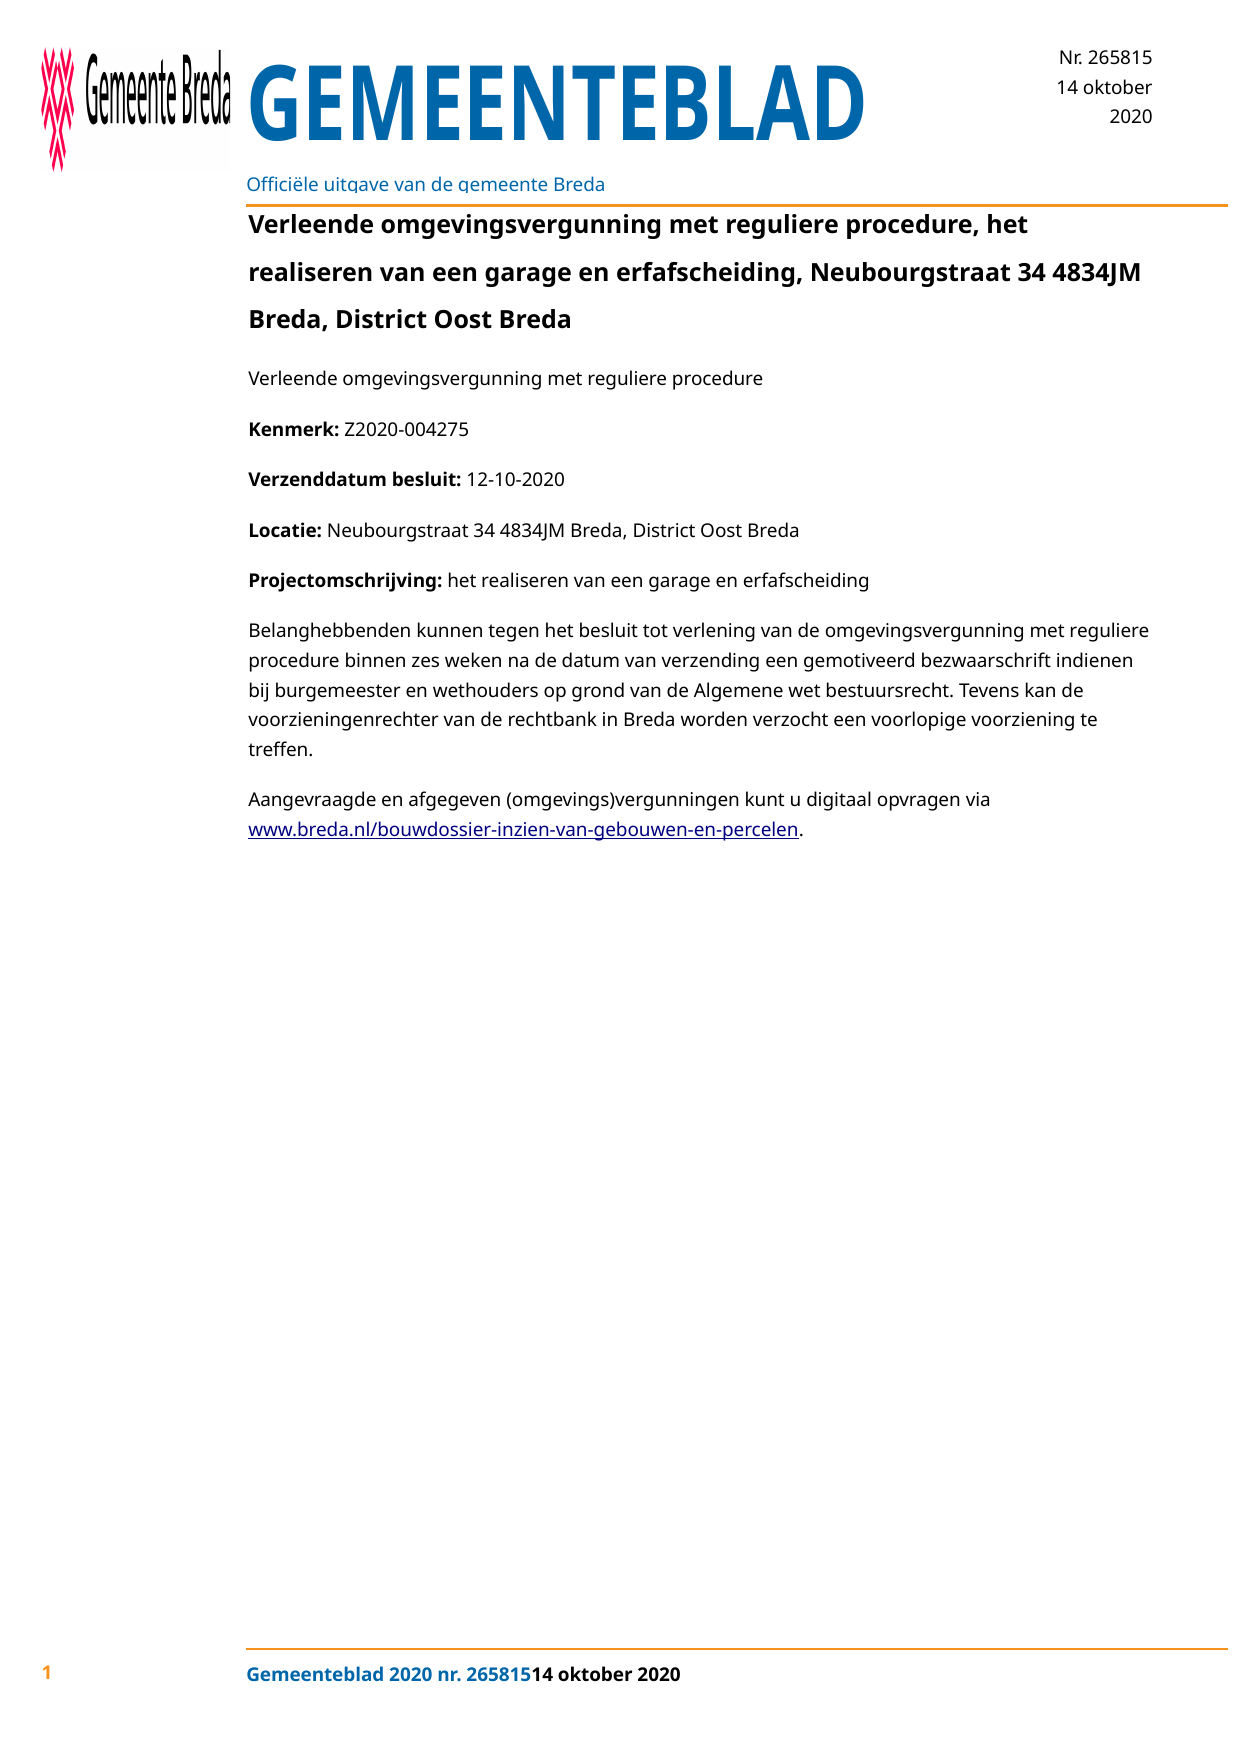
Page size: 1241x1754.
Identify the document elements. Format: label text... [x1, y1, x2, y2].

text Belanghebbenden kunnen tegen het besluit tot verlening van de omgevingsvergunning met reguliere procedure binnen zes weken na de datum van verzending een gemotiveerd bezwaarschrift indienen bij burgemeester en wethouders op grond van de Algemene wet bestuursrecht. Tevens kan de voorzieningenrechter van de rechtbank in Breda worden verzocht een voorlopige voorziening te treffen. [248, 618, 1152, 762]
text Verleende omgevingsvergunning met reguliere procedure [248, 366, 1152, 391]
text Projectomschrijving: het realiseren van een garage en erfafscheiding [248, 567, 1152, 593]
text Aangevraagde en afgegeven (omgevings)vergunningen kunt u digitaal opvragen via www.breda.nl/bouwdossier-inzien-van-gebouwen-en-percelen. [248, 786, 1152, 842]
text Locatie: Neubourgstraat 34 4834JM Breda, District Oost Breda [248, 517, 1152, 542]
picture [41, 47, 231, 172]
text Kenmerk: Z2020-004275 [248, 416, 1152, 442]
text Verleende omgevingsvergunning met reguliere procedure, het realiseren van een garage en erfafscheiding, Neubourgstraat 34 4834JM Breda, District Oost Breda [248, 207, 1152, 336]
text Verzenddatum besluit: 12-10-2020 [248, 466, 1152, 492]
